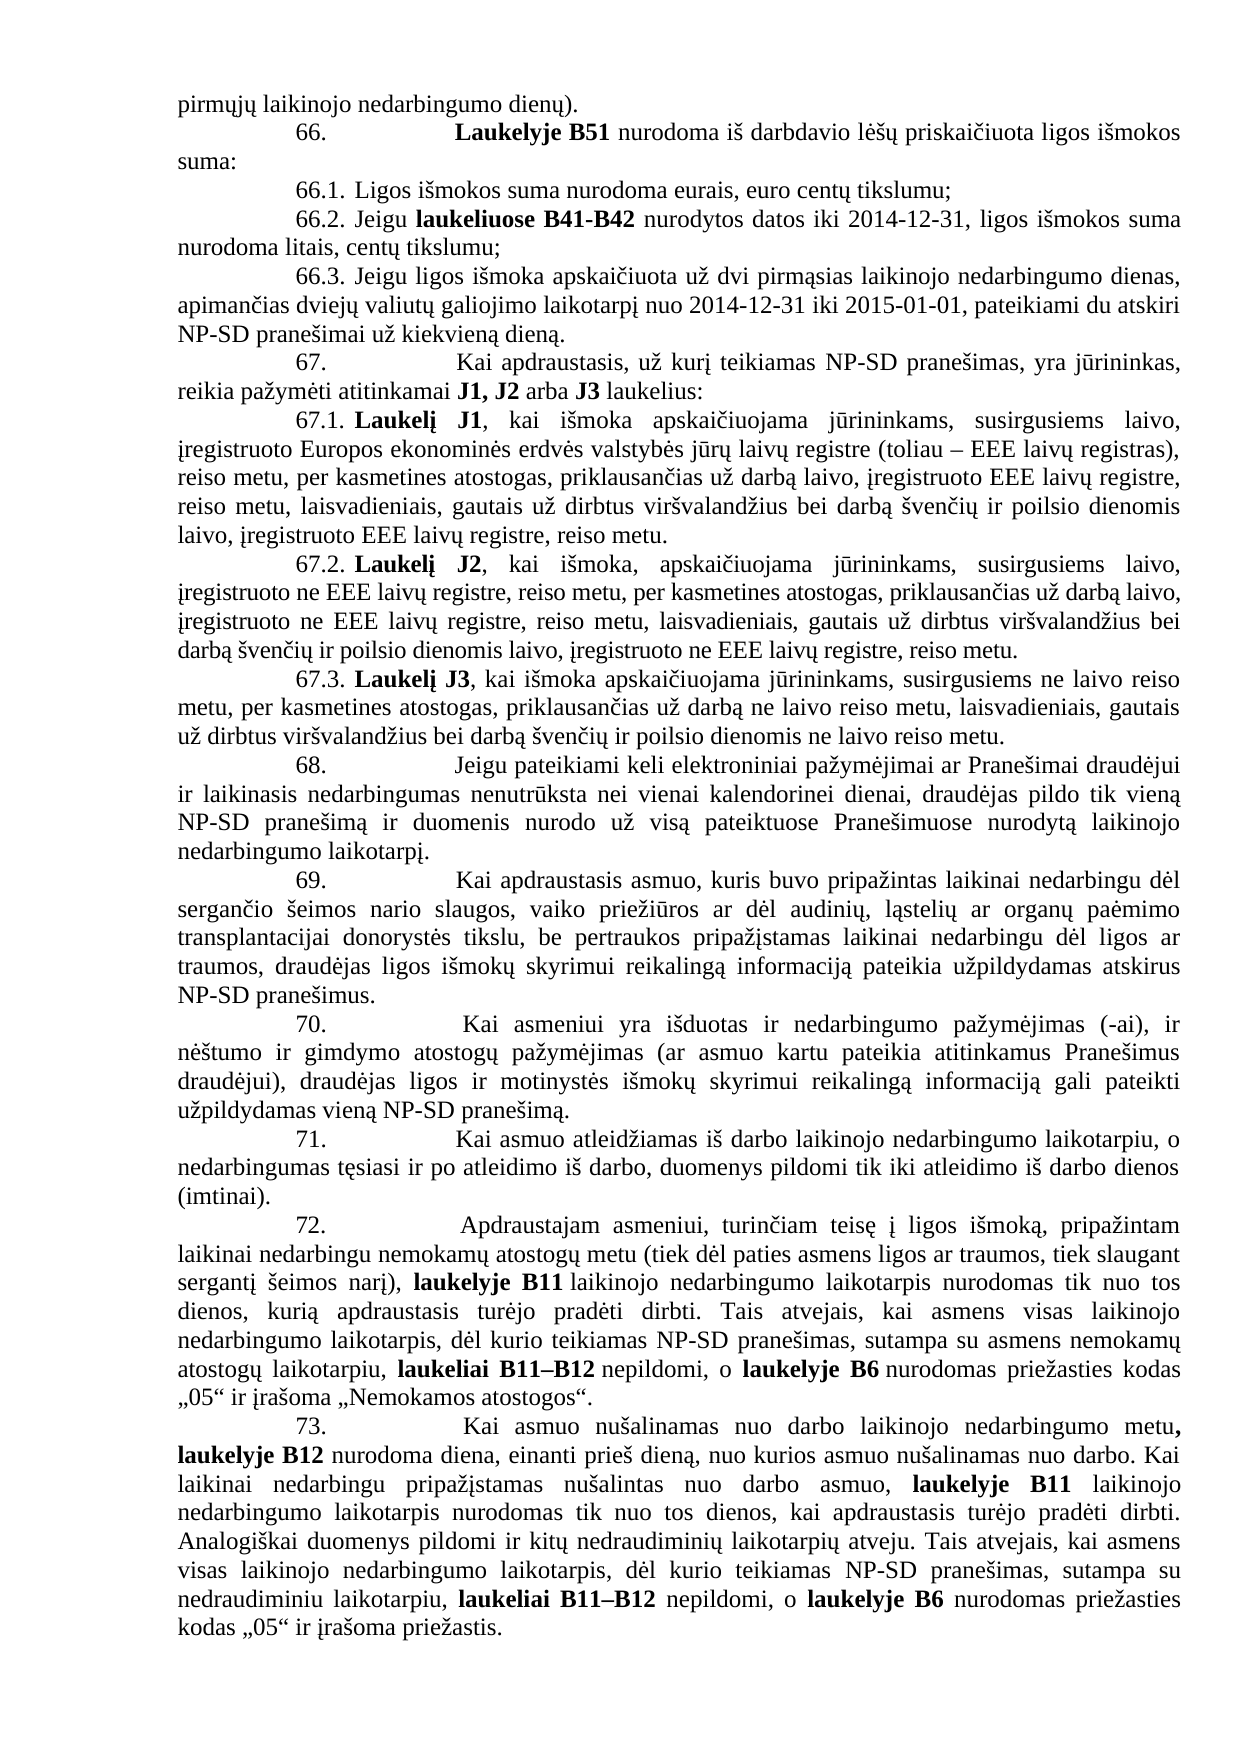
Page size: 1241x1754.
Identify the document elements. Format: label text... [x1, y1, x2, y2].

text 66.2. Jeigu laukeliuose B41-B42 nurodytos datos iki 2014-12-31, ligos išmokos suma nurodoma litais, centų tikslumu; [177, 204, 1181, 261]
text 72. Apdraustajam asmeniui, turinčiam teisę į ligos išmoką, pripažintam laikinai nedarbingu nemokamų atostogų metu (tiek dėl paties asmens ligos ar traumos, tiek slaugant sergantį šeimos narį), laukelyje B11 laikinojo nedarbingumo laikotarpis nurodomas tik nuo tos dienos, kurią apdraustasis turėjo pradėti dirbti. Tais atvejais, kai asmens visas laikinojo nedarbingumo laikotarpis, dėl kurio teikiamas NP-SD pranešimas, sutampa su asmens nemokamų atostogų laikotarpiu, laukeliai B11–B12 nepildomi, o laukelyje B6 nurodomas priežasties kodas „05“ ir įrašoma „Nemokamos atostogos“. [177, 1210, 1181, 1411]
text 66.1. Ligos išmokos suma nurodoma eurais, euro centų tikslumu; [177, 175, 1181, 204]
text 71. Kai asmuo atleidžiamas iš darbo laikinojo nedarbingumo laikotarpiu, o nedarbingumas tęsiasi ir po atleidimo iš darbo, duomenys pildomi tik iki atleidimo iš darbo dienos (imtinai). [177, 1124, 1181, 1210]
text 67.2. Laukelį J2, kai išmoka, apskaičiuojama jūrininkams, susirgusiems laivo, įregistruoto ne EEE laivų registre, reiso metu, per kasmetines atostogas, priklausančias už darbą laivo, įregistruoto ne EEE laivų registre, reiso metu, laisvadieniais, gautais už dirbtus viršvalandžius bei darbą švenčių ir poilsio dienomis laivo, įregistruoto ne EEE laivų registre, reiso metu. [177, 549, 1181, 664]
text 73. Kai asmuo nušalinamas nuo darbo laikinojo nedarbingumo metu, laukelyje B12 nurodoma diena, einanti prieš dieną, nuo kurios asmuo nušalinamas nuo darbo. Kai laikinai nedarbingu pripažįstamas nušalintas nuo darbo asmuo, laukelyje B11 laikinojo nedarbingumo laikotarpis nurodomas tik nuo tos dienos, kai apdraustasis turėjo pradėti dirbti. Analogiškai duomenys pildomi ir kitų nedraudiminių laikotarpių atveju. Tais atvejais, kai asmens visas laikinojo nedarbingumo laikotarpis, dėl kurio teikiamas NP-SD pranešimas, sutampa su nedraudiminiu laikotarpiu, laukeliai B11–B12 nepildomi, o laukelyje B6 nurodomas priežasties kodas „05“ ir įrašoma priežastis. [177, 1411, 1181, 1641]
text pirmųjų laikinojo nedarbingumo dienų). [177, 89, 1181, 117]
text 66.3. Jeigu ligos išmoka apskaičiuota už dvi pirmąsias laikinojo nedarbingumo dienas, apimančias dviejų valiutų galiojimo laikotarpį nuo 2014-12-31 iki 2015-01-01, pateikiami du atskiri NP-SD pranešimai už kiekvieną dieną. [177, 261, 1181, 347]
text 67.3. Laukelį J3, kai išmoka apskaičiuojama jūrininkams, susirgusiems ne laivo reiso metu, per kasmetines atostogas, priklausančias už darbą ne laivo reiso metu, laisvadieniais, gautais už dirbtus viršvalandžius bei darbą švenčių ir poilsio dienomis ne laivo reiso metu. [177, 664, 1181, 750]
text 68. Jeigu pateikiami keli elektroniniai pažymėjimai ar Pranešimai draudėjui ir laikinasis nedarbingumas nenutrūksta nei vienai kalendorinei dienai, draudėjas pildo tik vieną NP-SD pranešimą ir duomenis nurodo už visą pateiktuose Pranešimuose nurodytą laikinojo nedarbingumo laikotarpį. [177, 750, 1181, 865]
text 69. Kai apdraustasis asmuo, kuris buvo pripažintas laikinai nedarbingu dėl sergančio šeimos nario slaugos, vaiko priežiūros ar dėl audinių, ląstelių ar organų paėmimo transplantacijai donorystės tikslu, be pertraukos pripažįstamas laikinai nedarbingu dėl ligos ar traumos, draudėjas ligos išmokų skyrimui reikalingą informaciją pateikia užpildydamas atskirus NP-SD pranešimus. [177, 865, 1181, 1009]
text 66. Laukelyje B51 nurodoma iš darbdavio lėšų priskaičiuota ligos išmokos suma: [177, 117, 1181, 175]
text 67.1. Laukelį J1, kai išmoka apskaičiuojama jūrininkams, susirgusiems laivo, įregistruoto Europos ekonominės erdvės valstybės jūrų laivų registre (toliau – EEE laivų registras), reiso metu, per kasmetines atostogas, priklausančias už darbą laivo, įregistruoto EEE laivų registre, reiso metu, laisvadieniais, gautais už dirbtus viršvalandžius bei darbą švenčių ir poilsio dienomis laivo, įregistruoto EEE laivų registre, reiso metu. [177, 405, 1181, 549]
text 70. Kai asmeniui yra išduotas ir nedarbingumo pažymėjimas (-ai), ir nėštumo ir gimdymo atostogų pažymėjimas (ar asmuo kartu pateikia atitinkamus Pranešimus draudėjui), draudėjas ligos ir motinystės išmokų skyrimui reikalingą informaciją gali pateikti užpildydamas vieną NP-SD pranešimą. [177, 1009, 1181, 1124]
text 67. Kai apdraustasis, už kurį teikiamas NP-SD pranešimas, yra jūrininkas, reikia pažymėti atitinkamai J1, J2 arba J3 laukelius: [177, 347, 1181, 405]
